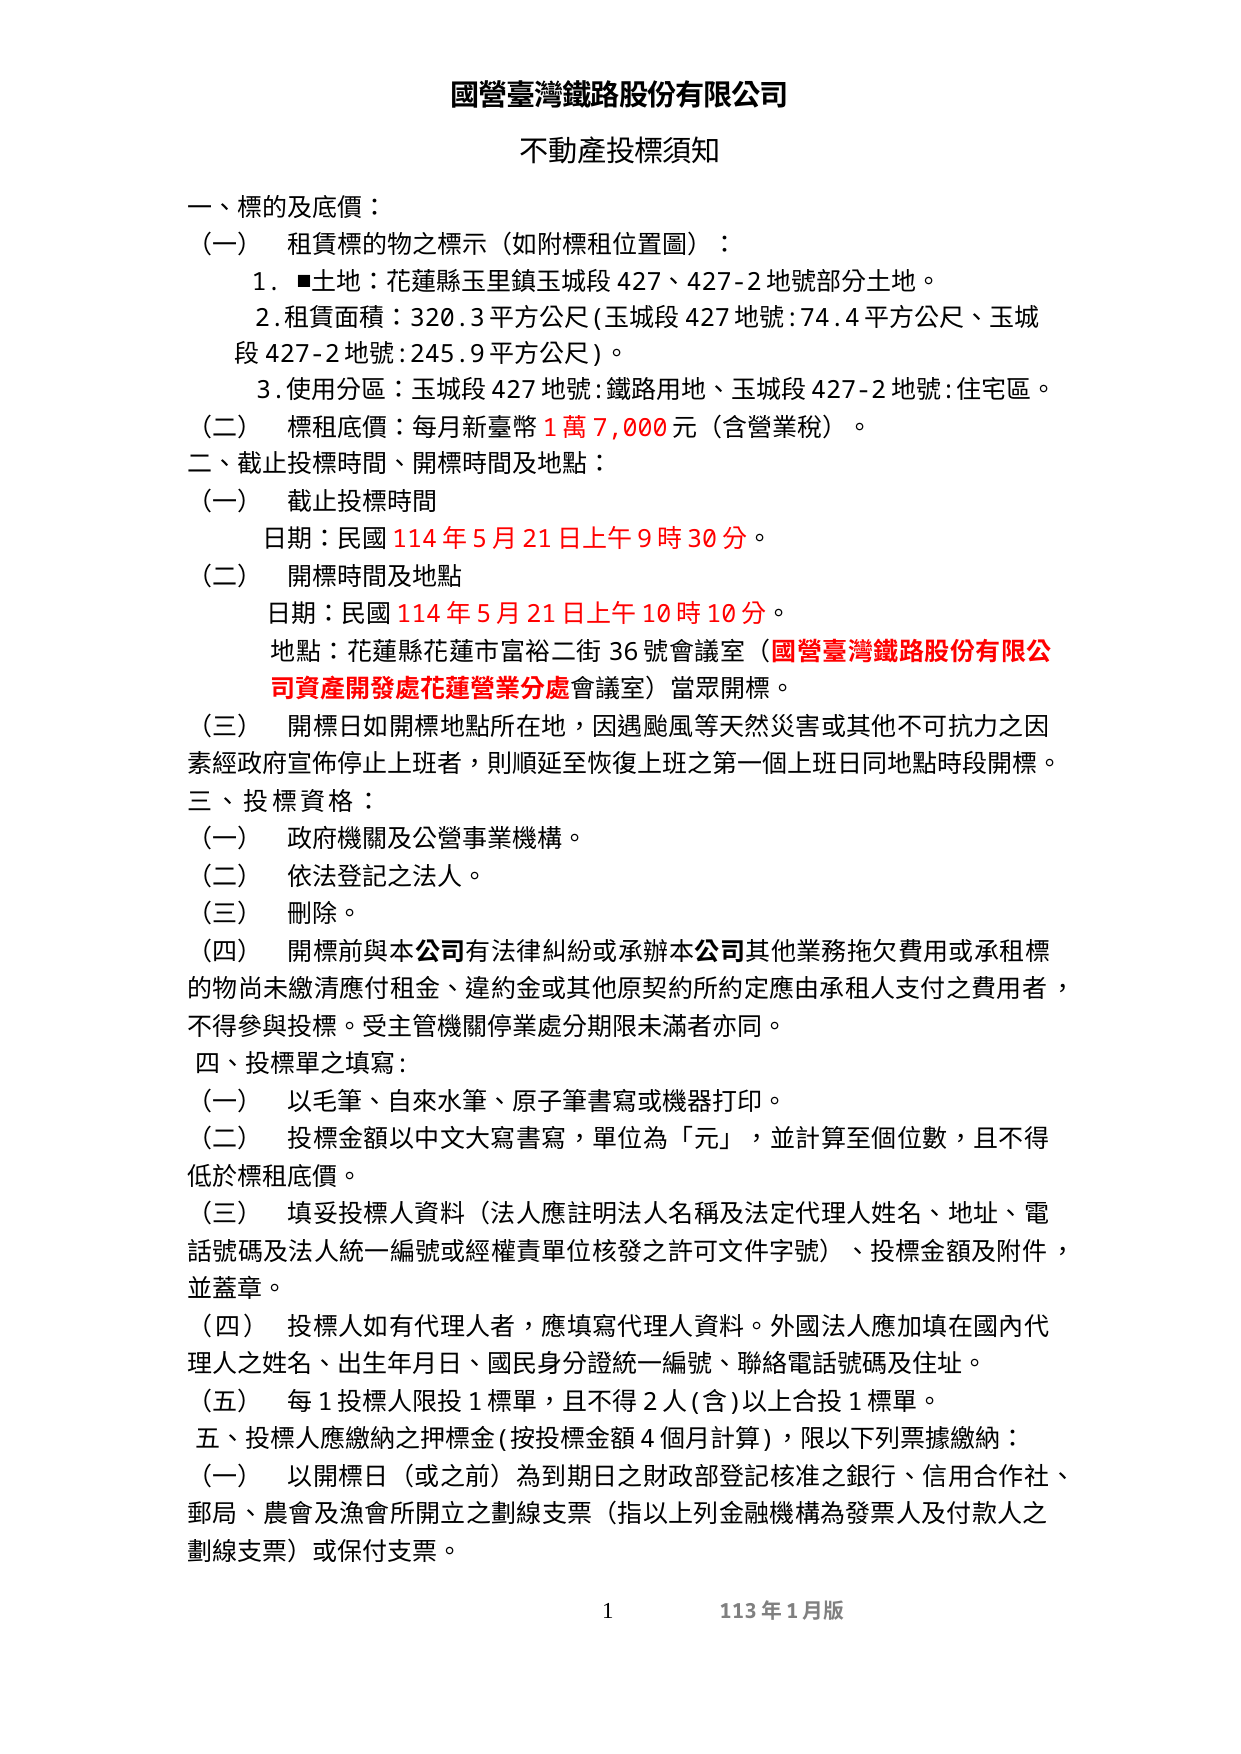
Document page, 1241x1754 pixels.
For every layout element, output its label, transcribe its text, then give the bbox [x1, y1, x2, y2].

text 二、截止投標時間、開標時間及地點： [187, 444, 1053, 480]
list 以毛筆、自來水筆、原子筆書寫或機器打印。 [187, 1080, 1051, 1117]
list 填妥投標人資料（法人應註明法人名稱及法定代理人姓名、地址、電話號碼及法人統一編號或經權責單位核發之許可文件字號）、投標金額及附件，並蓋章。 [187, 1192, 1051, 1305]
list 依法登記之法人。 [187, 855, 1051, 892]
list 開標日如開標地點所在地，因遇颱風等天然災害或其他不可抗力之因素經政府宣佈停止上班者，則順延至恢復上班之第一個上班日同地點時段開標。 [187, 705, 1051, 780]
list 投標人如有代理人者，應填寫代理人資料。外國法人應加填在國內代理人之姓名、出生年月日、國民身分證統一編號、聯絡電話號碼及住址。 [187, 1305, 1051, 1380]
text 五、投標人應繳納之押標金(按投標金額4個月計算)，限以下列票據繳納： [195, 1417, 1053, 1455]
text 2.租賃面積：320.3平方公尺(玉城段427地號:74.4平方公尺、玉城段427-2地號:245.9平方公尺)。 [234, 297, 1053, 370]
list 截止投標時間 [187, 480, 1051, 517]
list 開標時間及地點 [187, 555, 1051, 592]
text 地點：花蓮縣花蓮市富裕二街36號會議室（國營臺灣鐵路股份有限公司資產開發處花蓮營業分處會議室）當眾開標。 [271, 630, 1053, 705]
text 一、標的及底價： [187, 187, 1053, 224]
list 政府機關及公營事業機構。 [187, 817, 1051, 855]
text 日期：民國114年5月21日上午9時30分。 [262, 517, 1053, 555]
text 國營臺灣鐵路股份有限公司 [187, 75, 1053, 112]
list 開標前與本公司有法律糾紛或承辦本公司其他業務拖欠費用或承租標的物尚未繳清應付租金、違約金或其他原契約所約定應由承租人支付之費用者，不得參與投標。受主管機關停業處分期限未滿者亦同。 [187, 930, 1051, 1042]
list 租賃標的物之標示（如附標租位置圖）： [187, 224, 1051, 261]
list 以開標日（或之前）為到期日之財政部登記核准之銀行、信用合作社、郵局、農會及漁會所開立之劃線支票（指以上列金融機構為發票人及付款人之劃線支票）或保付支票。 [187, 1455, 1051, 1567]
text 1. ■土地：花蓮縣玉里鎮玉城段427、427-2地號部分土地。 [251, 261, 1053, 297]
text 日期：民國114年5月21日上午10時10分。 [263, 592, 1053, 630]
list 每1投標人限投1標單，且不得2人(含)以上合投1標單。 [187, 1380, 1051, 1417]
list 標租底價：每月新臺幣1萬7,000元（含營業稅）。 [187, 406, 1051, 444]
list 投標金額以中文大寫書寫，單位為「元」，並計算至個位數，且不得低於標租底價。 [187, 1117, 1051, 1192]
list 刪除。 [187, 892, 1051, 930]
text 三、投標資格： [187, 780, 1053, 817]
text 不動產投標須知 [187, 131, 1053, 169]
text 3.使用分區：玉城段427地號:鐵路用地、玉城段427-2地號:住宅區。 [234, 370, 1053, 406]
text 四、投標單之填寫: [195, 1042, 1053, 1080]
